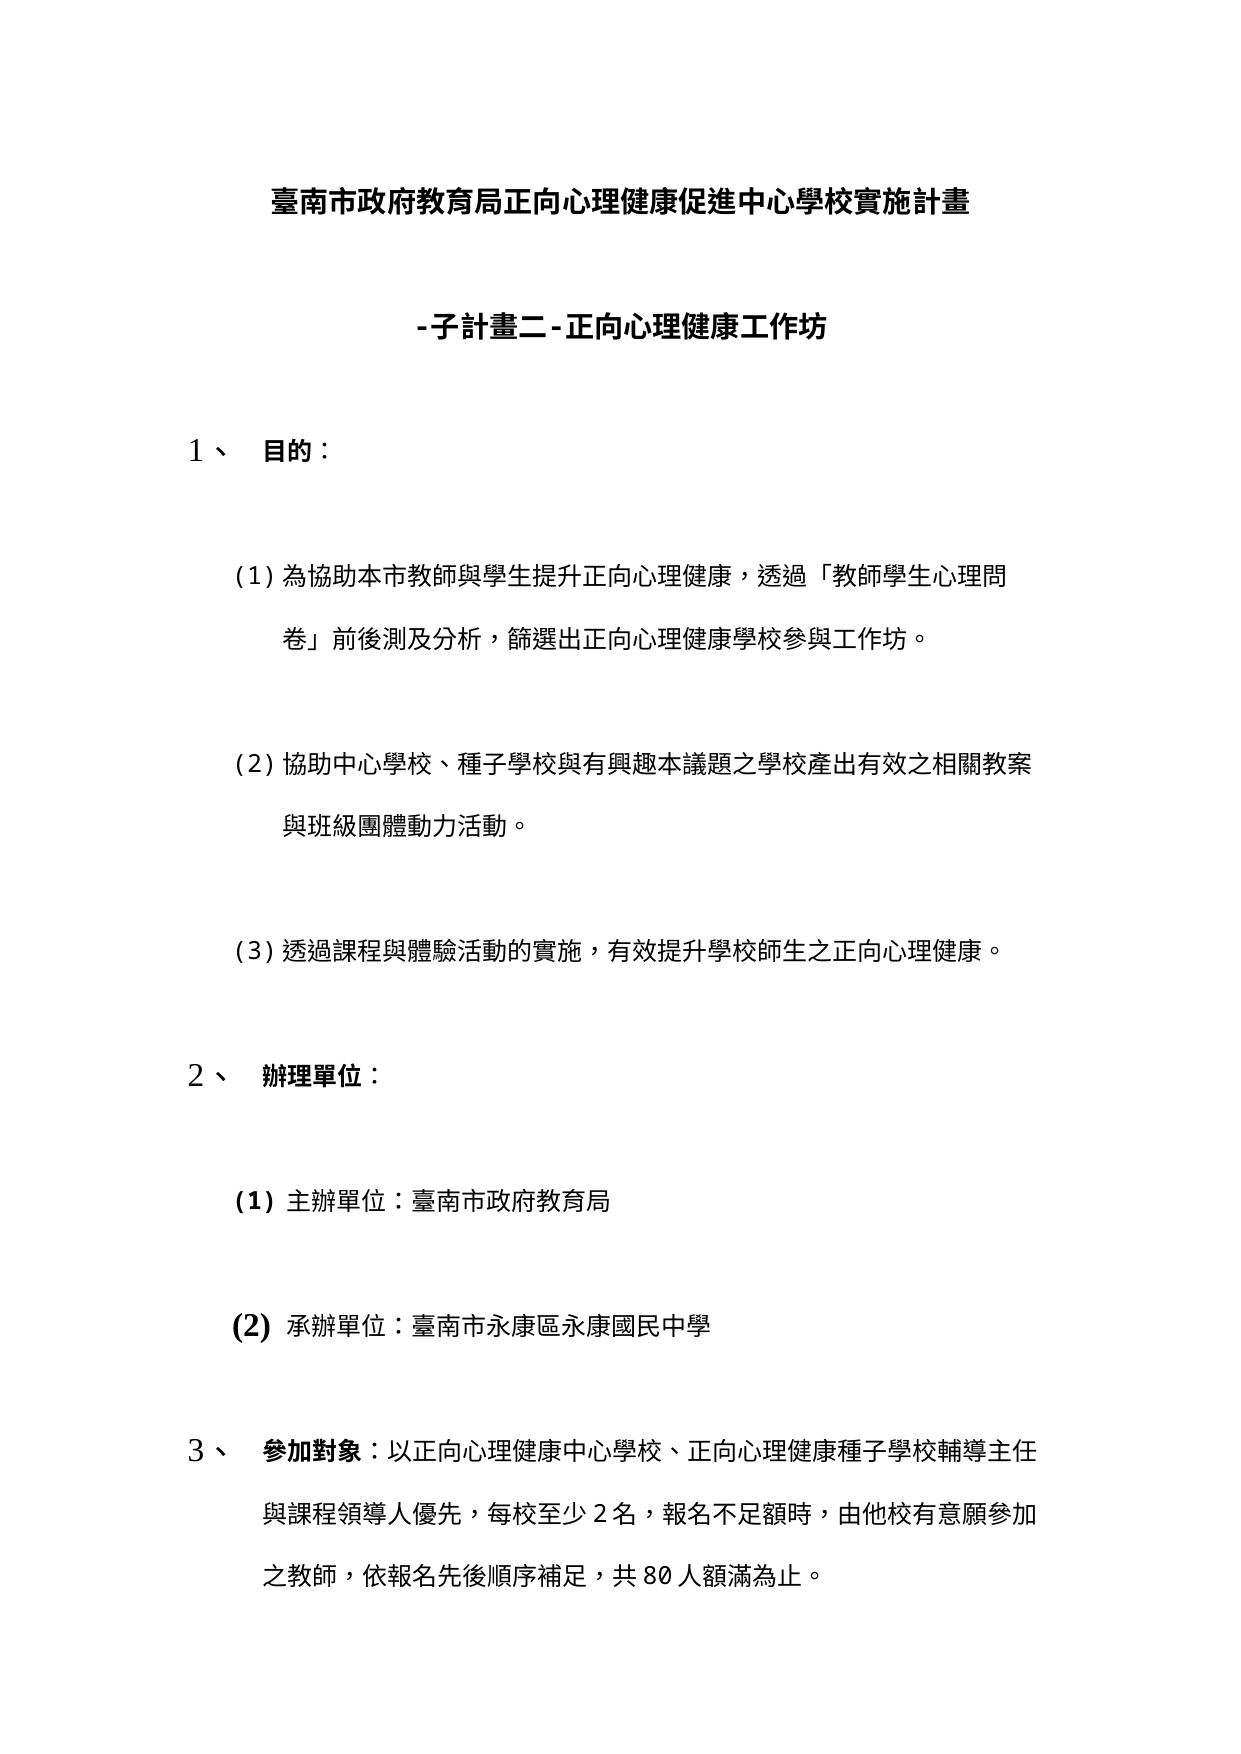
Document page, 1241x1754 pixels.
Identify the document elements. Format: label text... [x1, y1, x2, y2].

text 臺南市政府教育局正向心理健康促進中心學校實施計畫 [187, 158, 1053, 221]
text -子計畫二-正向心理健康工作坊 [187, 283, 1053, 346]
list 辦理單位： [187, 1033, 1053, 1096]
list 參加對象：以正向心理健康中心學校、正向心理健康種子學校輔導主任與課程領導人優先，每校至少2名，報名不足額時，由他校有意願參加之教師，依報名先後順序補足，共80人額滿為止。 [187, 1408, 1053, 1596]
list 目的： [187, 408, 1053, 471]
list 協助中心學校、種子學校與有興趣本議題之學校產出有效之相關教案與班級團體動力活動。 [232, 721, 1053, 846]
list 承辦單位：臺南市永康區永康國民中學 [232, 1283, 1053, 1346]
list 透過課程與體驗活動的實施，有效提升學校師生之正向心理健康。 [232, 908, 1053, 971]
list 主辦單位：臺南市政府教育局 [232, 1158, 1053, 1221]
list 為協助本市教師與學生提升正向心理健康，透過「教師學生心理問卷」前後測及分析，篩選出正向心理健康學校參與工作坊。 [232, 533, 1053, 658]
